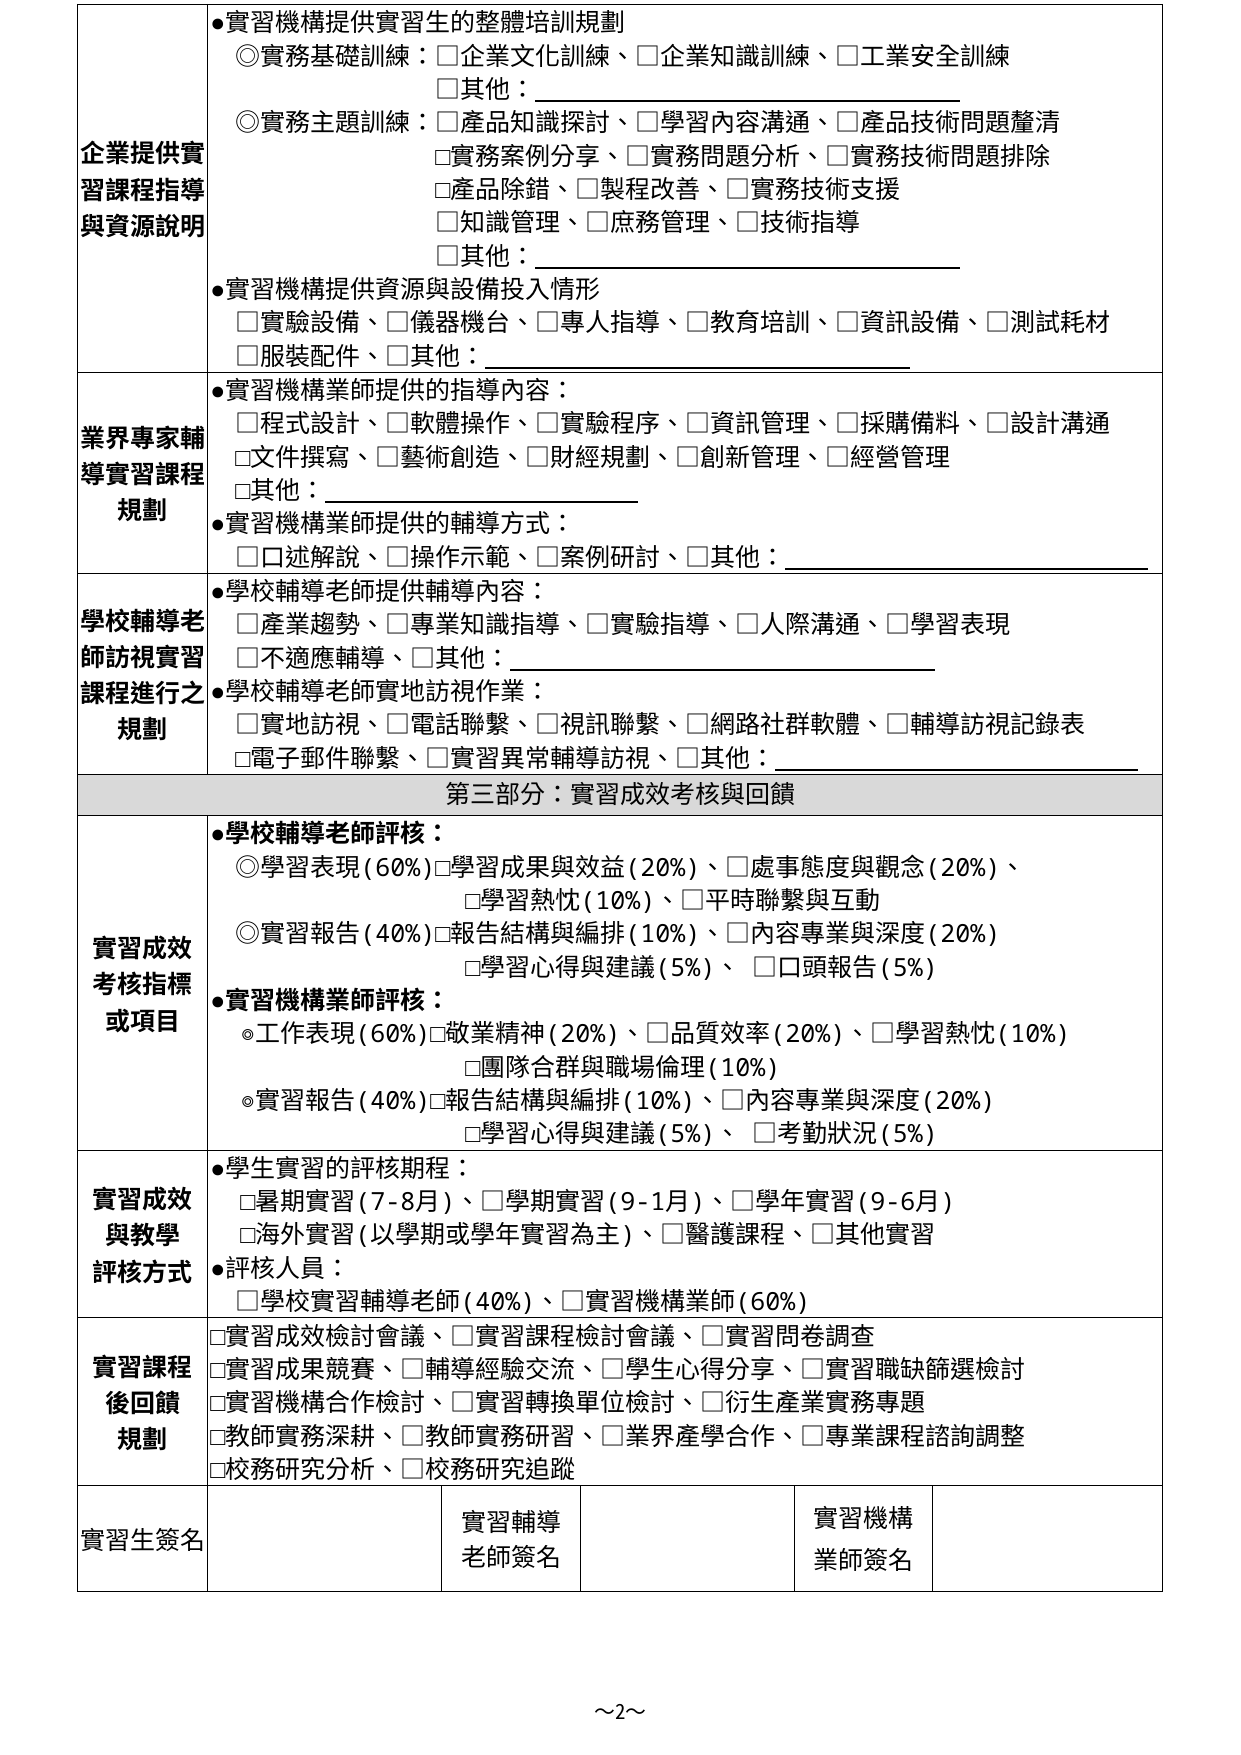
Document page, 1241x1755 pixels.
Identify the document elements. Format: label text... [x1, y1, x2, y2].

table_cell 企業提供實習課程指導與資源說明 [78, 5, 207, 372]
table_cell 實習成效與教學 評核方式 [78, 1151, 207, 1317]
table_cell 實習生簽名 [78, 1486, 207, 1591]
table_cell ●實習機構業師提供的指導內容： □程式設計、□軟體操作、□實驗程序、□資訊管理、□採購備料、□設計溝通 □文件撰寫、□藝術創造、□財經規劃、□創新管理、□經營管理 □其他： ●實習機構業師提供的輔導方式： □口述解說、□操作示範、□案例研討、□其他： [208, 373, 1162, 573]
table_cell ●學生實習的評核期程： □暑期實習(7-8月)、□學期實習(9-1月)、□學年實習(9-6月) □海外實習(以學期或學年實習為主)、□醫護課程、□其他實習 ●評核人員： □學校實習輔導老師(40%)、□實習機構業師(60%) [208, 1151, 1162, 1317]
table_cell ●學校輔導老師評核： ◎學習表現(60%)□學習成果與效益(20%)、□處事態度與觀念(20%)、 □學習熱忱(10%)、□平時聯繫與互動 ◎實習報告(40%)□報告結構與編排(10%)、□內容專業與深度(20%) □學習心得與建議(5%)、 □口頭報告(5%) ●實習機構業師評核： ◎工作表現(60%)□敬業精神(20%)、□品質效率(20%)、□學習熱忱(10%) □團隊合群與職場倫理(10%) ◎實習報告(40%)□報告結構與編排(10%)、□內容專業與深度(20%) □學習心得與建議(5%)、 □考勤狀況(5%) [208, 816, 1162, 1149]
table_cell [933, 1486, 1162, 1591]
table_cell [581, 1486, 794, 1591]
table_cell 實習成效考核指標或項目 [78, 816, 207, 1149]
table_cell [208, 1486, 441, 1591]
table_cell 實習課程後回饋 規劃 [78, 1318, 207, 1485]
table_cell 業界專家輔導實習課程規劃 [78, 373, 207, 573]
table_cell 學校輔導老師訪視實習課程進行之規劃 [78, 574, 207, 774]
table_cell ●學校輔導老師提供輔導內容： □產業趨勢、□專業知識指導、□實驗指導、□人際溝通、□學習表現 □不適應輔導、□其他： ●學校輔導老師實地訪視作業： □實地訪視、□電話聯繫、□視訊聯繫、□網路社群軟體、□輔導訪視記錄表 □電子郵件聯繫、□實習異常輔導訪視、□其他： [208, 574, 1162, 774]
table_cell ●實習機構提供實習生的整體培訓規劃 ◎實務基礎訓練：□企業文化訓練、□企業知識訓練、□工業安全訓練 □其他： ◎實務主題訓練：□產品知識探討、□學習內容溝通、□產品技術問題釐清 □實務案例分享、□實務問題分析、□實務技術問題排除 □產品除錯、□製程改善、□實務技術支援 □知識管理、□庶務管理、□技術指導 □其他： ●實習機構提供資源與設備投入情形 □實驗設備、□儀器機台、□專人指導、□教育培訓、□資訊設備、□測試耗材 □服裝配件、□其他： [208, 5, 1162, 372]
table_cell □實習成效檢討會議、□實習課程檢討會議、□實習問卷調查 □實習成果競賽、□輔導經驗交流、□學生心得分享、□實習職缺篩選檢討 □實習機構合作檢討、□實習轉換單位檢討、□衍生產業實務專題 □教師實務深耕、□教師實務研習、□業界產學合作、□專業課程諮詢調整 □校務研究分析、□校務研究追蹤 [208, 1318, 1162, 1485]
table_cell 實習機構 業師簽名 [795, 1486, 932, 1591]
table_cell 實習輔導 老師簽名 [442, 1486, 580, 1591]
table_cell 第三部分：實習成效考核與回饋 [78, 775, 1162, 815]
